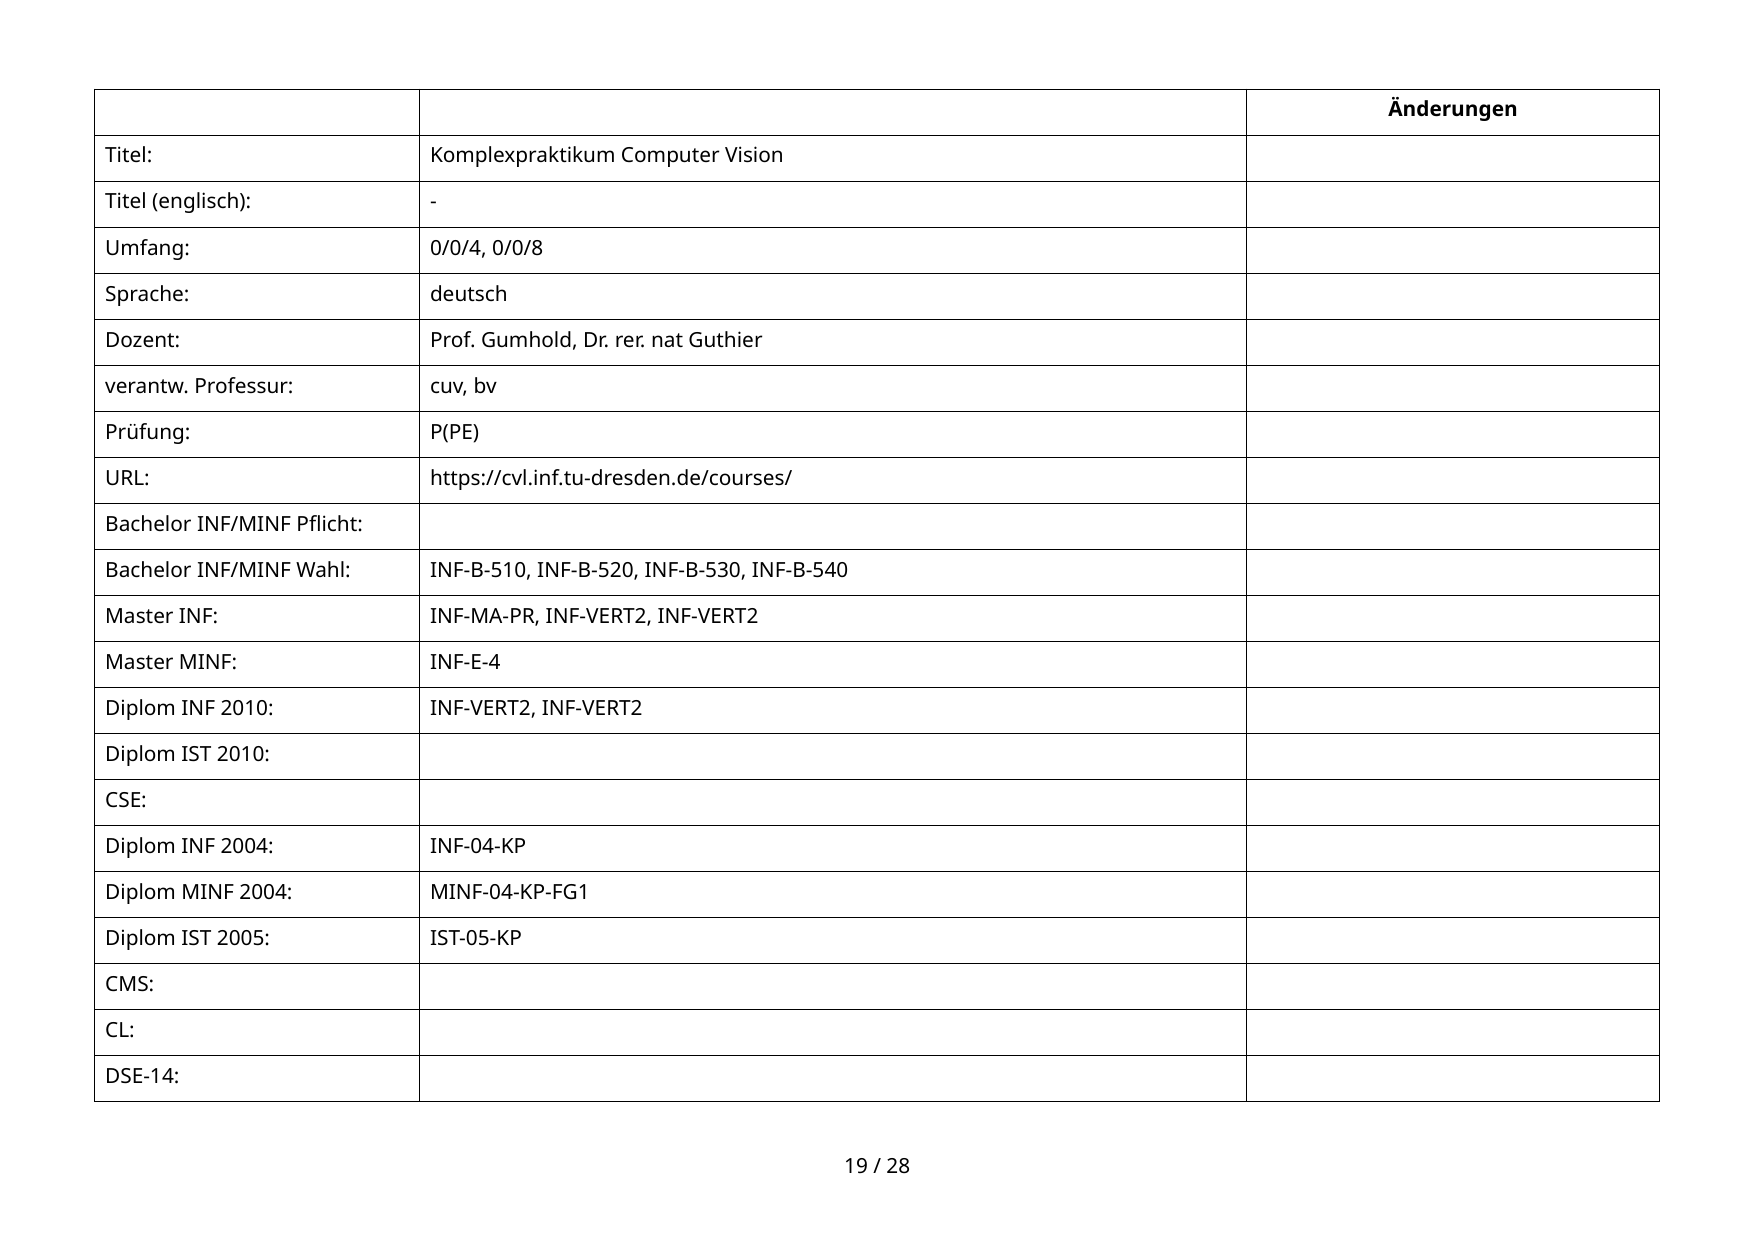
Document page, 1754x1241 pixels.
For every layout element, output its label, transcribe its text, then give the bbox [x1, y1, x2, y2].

table_cell INF-MA-PR, INF-VERT2, INF-VERT2 [420, 596, 1246, 641]
table_cell CL: [95, 1010, 419, 1055]
table_cell MINF-04-KP-FG1 [420, 872, 1246, 917]
table_cell Diplom IST 2005: [95, 918, 419, 963]
table_cell Titel: [95, 136, 419, 181]
table_cell INF-E-4 [420, 642, 1246, 687]
table_cell [1247, 596, 1659, 641]
table_cell [1247, 688, 1659, 733]
table_cell [1247, 458, 1659, 503]
table_cell Diplom MINF 2004: [95, 872, 419, 917]
table_cell [1247, 366, 1659, 411]
table_cell [420, 964, 1246, 1009]
table_cell [420, 1056, 1246, 1101]
table_cell [1247, 642, 1659, 687]
table_cell Master INF: [95, 596, 419, 641]
table_cell Master MINF: [95, 642, 419, 687]
table_cell - [420, 182, 1246, 227]
table_cell deutsch [420, 274, 1246, 319]
table_cell [1247, 550, 1659, 595]
table_cell [1247, 182, 1659, 227]
table_cell 0/0/4, 0/0/8 [420, 228, 1246, 273]
table_cell [1247, 964, 1659, 1009]
table_cell [420, 734, 1246, 779]
table_header [95, 90, 419, 134]
table_cell [1247, 1056, 1659, 1101]
table_cell cuv, bv [420, 366, 1246, 411]
table_cell IST-05-KP [420, 918, 1246, 963]
table_cell Prüfung: [95, 412, 419, 457]
table_cell CMS: [95, 964, 419, 1009]
table_cell Komplexpraktikum Computer Vision [420, 136, 1246, 181]
table_cell Diplom IST 2010: [95, 734, 419, 779]
table_cell [1247, 918, 1659, 963]
table_cell Sprache: [95, 274, 419, 319]
table_cell [1247, 826, 1659, 871]
table_cell Titel (englisch): [95, 182, 419, 227]
table_cell [420, 780, 1246, 825]
table_cell URL: [95, 458, 419, 503]
table_cell Umfang: [95, 228, 419, 273]
table_cell [1247, 136, 1659, 181]
table_cell DSE-14: [95, 1056, 419, 1101]
table_cell [1247, 780, 1659, 825]
table_cell Dozent: [95, 320, 419, 365]
table_cell [1247, 274, 1659, 319]
table_header Änderungen [1247, 90, 1659, 134]
table_cell [420, 1010, 1246, 1055]
table_cell [1247, 1010, 1659, 1055]
table_cell CSE: [95, 780, 419, 825]
table_cell INF-B-510, INF-B-520, INF-B-530, INF-B-540 [420, 550, 1246, 595]
table_cell [420, 504, 1246, 549]
table_cell Diplom INF 2010: [95, 688, 419, 733]
table_cell [1247, 872, 1659, 917]
table_cell [1247, 734, 1659, 779]
table_cell verantw. Professur: [95, 366, 419, 411]
table_cell P(PE) [420, 412, 1246, 457]
table_cell INF-04-KP [420, 826, 1246, 871]
table_cell [1247, 412, 1659, 457]
table_header [420, 90, 1246, 134]
table_cell [1247, 504, 1659, 549]
table_cell Bachelor INF/MINF Pflicht: [95, 504, 419, 549]
table_cell Diplom INF 2004: [95, 826, 419, 871]
table_cell Bachelor INF/MINF Wahl: [95, 550, 419, 595]
table_cell https://cvl.inf.tu-dresden.de/courses/ [420, 458, 1246, 503]
table_cell Prof. Gumhold, Dr. rer. nat Guthier [420, 320, 1246, 365]
table_cell [1247, 228, 1659, 273]
table_cell [1247, 320, 1659, 365]
table_cell INF-VERT2, INF-VERT2 [420, 688, 1246, 733]
